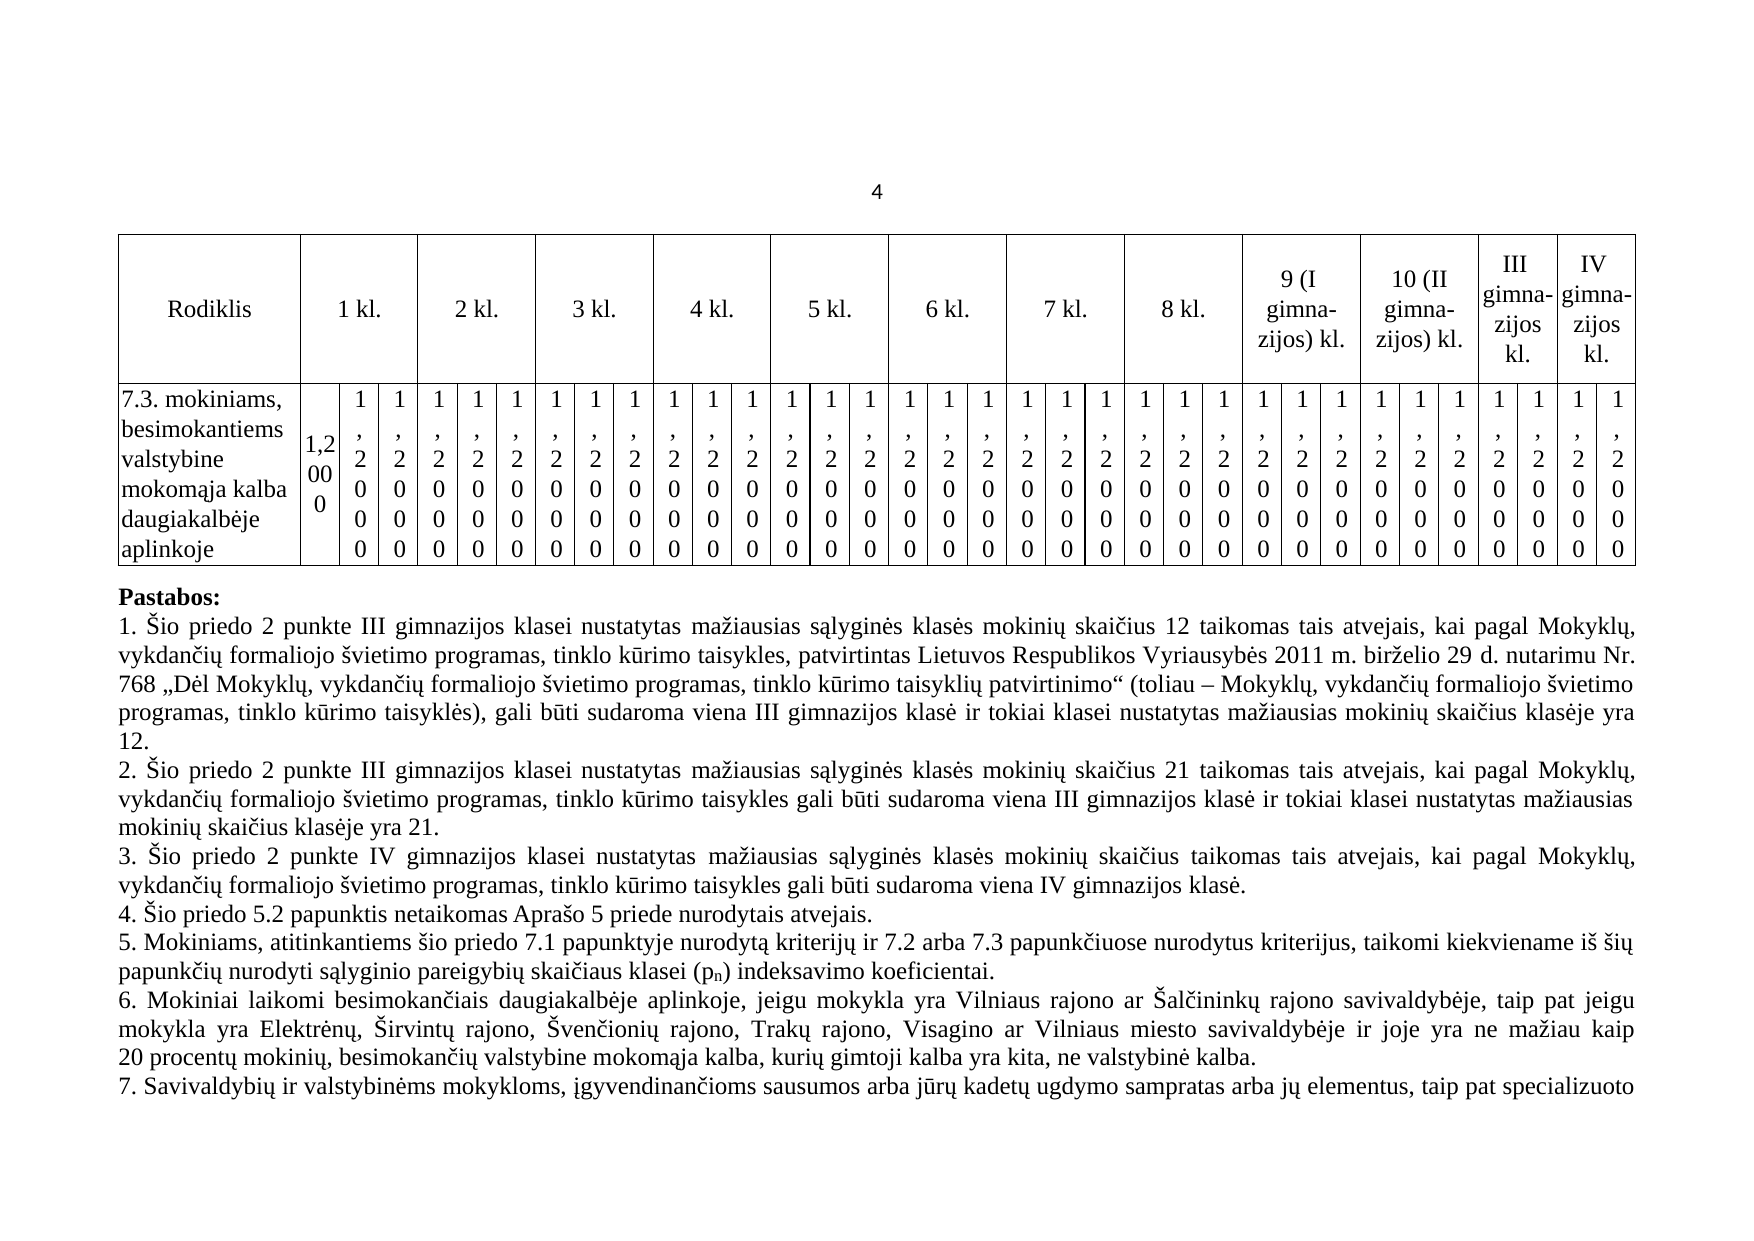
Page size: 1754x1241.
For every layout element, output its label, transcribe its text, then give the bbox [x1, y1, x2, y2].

table_header 7 kl. [1007, 235, 1124, 383]
table_cell 1,2000 [968, 384, 1006, 564]
table_cell 1,2000 [379, 384, 417, 564]
table_header 9 (I gimna-zijos) kl. [1243, 235, 1360, 383]
table_cell 1,2000 [811, 384, 849, 564]
table_cell 1,2000 [418, 384, 457, 564]
table_cell 1,2000 [732, 384, 770, 564]
table_cell 1,2000 [536, 384, 574, 564]
table_cell 1,2000 [1282, 384, 1320, 564]
table_header 4 kl. [654, 235, 770, 383]
text Pastabos: [118, 582, 1636, 611]
text 6. Mokiniai laikomi besimokančiais daugiakalbėje aplinkoje, jeigu mokykla yra Vilniaus rajono ar Šalčininkų rajono savivaldybėje, taip pat jeigu mokykla yra Elektrėnų, Širvintų rajono, Švenčionių rajono, Trakų rajono, Visagino ar Vilniaus miesto savivaldybėje ir joje yra ne mažiau kaip 20 procentų mokinių, besimokančių valstybine mokomąja kalba, kurių gimtoji kalba yra kita, ne valstybinė kalba. [118, 985, 1636, 1071]
table_header 2 kl. [418, 235, 535, 383]
table_cell 1,2000 [1007, 384, 1045, 564]
table_cell 1,2000 [614, 384, 653, 564]
text 1. Šio priedo 2 punkte III gimnazijos klasei nustatytas mažiausias sąlyginės klasės mokinių skaičius 12 taikomas tais atvejais, kai pagal Mokyklų, vykdančių formaliojo švietimo programas, tinklo kūrimo taisykles, patvirtintas Lietuvos Respublikos Vyriausybės 2011 m. birželio 29 d. nutarimu Nr. 768 „Dėl Mokyklų, vykdančių formaliojo švietimo programas, tinklo kūrimo taisyklių patvirtinimo“ (toliau – Mokyklų, vykdančių formaliojo švietimo programas, tinklo kūrimo taisyklės), gali būti sudaroma viena III gimnazijos klasė ir tokiai klasei nustatytas mažiausias mokinių skaičius klasėje yra 12. [118, 611, 1636, 755]
table_cell 1,2000 [1518, 384, 1557, 564]
table_header III gimna-zijos kl. [1479, 235, 1557, 383]
table_cell 1,2000 [850, 384, 888, 564]
text 5. Mokiniams, atitinkantiems šio priedo 7.1 papunktyje nurodytą kriterijų ir 7.2 arba 7.3 papunkčiuose nurodytus kriterijus, taikomi kiekviename iš šių papunkčių nurodyti sąlyginio pareigybių skaičiaus klasei (pn) indeksavimo koeficientai. [118, 927, 1636, 985]
table_header 10 (II gimna- zijos) kl. [1361, 235, 1478, 383]
table_cell 1,2000 [1243, 384, 1281, 564]
table_header IV gimna-zijos kl. [1558, 235, 1635, 383]
table_cell 1,2000 [1597, 384, 1635, 564]
text 3. Šio priedo 2 punkte IV gimnazijos klasei nustatytas mažiausias sąlyginės klasės mokinių skaičius taikomas tais atvejais, kai pagal Mokyklų, vykdančių formaliojo švietimo programas, tinklo kūrimo taisykles gali būti sudaroma viena IV gimnazijos klasė. [118, 841, 1636, 899]
table_cell 1,2000 [340, 384, 378, 564]
table_cell 1,2000 [1400, 384, 1438, 564]
table_header 1 kl. [301, 235, 417, 383]
table_cell 1,2000 [1361, 384, 1399, 564]
table_cell 1,2000 [771, 384, 809, 564]
text 4. Šio priedo 5.2 papunktis netaikomas Aprašo 5 priede nurodytais atvejais. [118, 899, 1636, 927]
table_cell 1,2000 [1479, 384, 1517, 564]
table_cell 1,2000 [928, 384, 967, 564]
table_cell 1,2000 [1558, 384, 1596, 564]
table_cell 1,2000 [1164, 384, 1202, 564]
table_cell 1,2000 [1125, 384, 1163, 564]
table_cell 1,2000 [1439, 384, 1478, 564]
table_header 8 kl. [1125, 235, 1242, 383]
table_cell 1,2000 [575, 384, 613, 564]
text 7. Savivaldybių ir valstybinėms mokykloms, įgyvendinančioms sausumos arba jūrų kadetų ugdymo sampratas arba jų elementus, taip pat specializuoto [118, 1071, 1636, 1100]
text 2. Šio priedo 2 punkte III gimnazijos klasei nustatytas mažiausias sąlyginės klasės mokinių skaičius 21 taikomas tais atvejais, kai pagal Mokyklų, vykdančių formaliojo švietimo programas, tinklo kūrimo taisykles gali būti sudaroma viena III gimnazijos klasė ir tokiai klasei nustatytas mažiausias mokinių skaičius klasėje yra 21. [118, 755, 1636, 841]
table_cell 1,2000 [1046, 384, 1084, 564]
table_cell 1,2000 [693, 384, 731, 564]
table_cell 1,2000 [654, 384, 692, 564]
table_header Rodiklis [119, 235, 300, 383]
table_cell 7.3. mokiniams, besimokantiems valstybine mokomąja kalba daugiakalbėje aplinkoje [119, 384, 300, 564]
table_header 3 kl. [536, 235, 653, 383]
table_cell 1,2000 [1321, 384, 1360, 564]
table_header 5 kl. [771, 235, 888, 383]
table_header 6 kl. [889, 235, 1006, 383]
table_cell 1,2000 [889, 384, 927, 564]
table_cell 1,2000 [1203, 384, 1242, 564]
table_cell 1,2000 [1086, 384, 1124, 564]
table_cell 1,2000 [497, 384, 535, 564]
table_cell 1,2000 [458, 384, 496, 564]
table_cell 1,2000 [301, 384, 339, 564]
